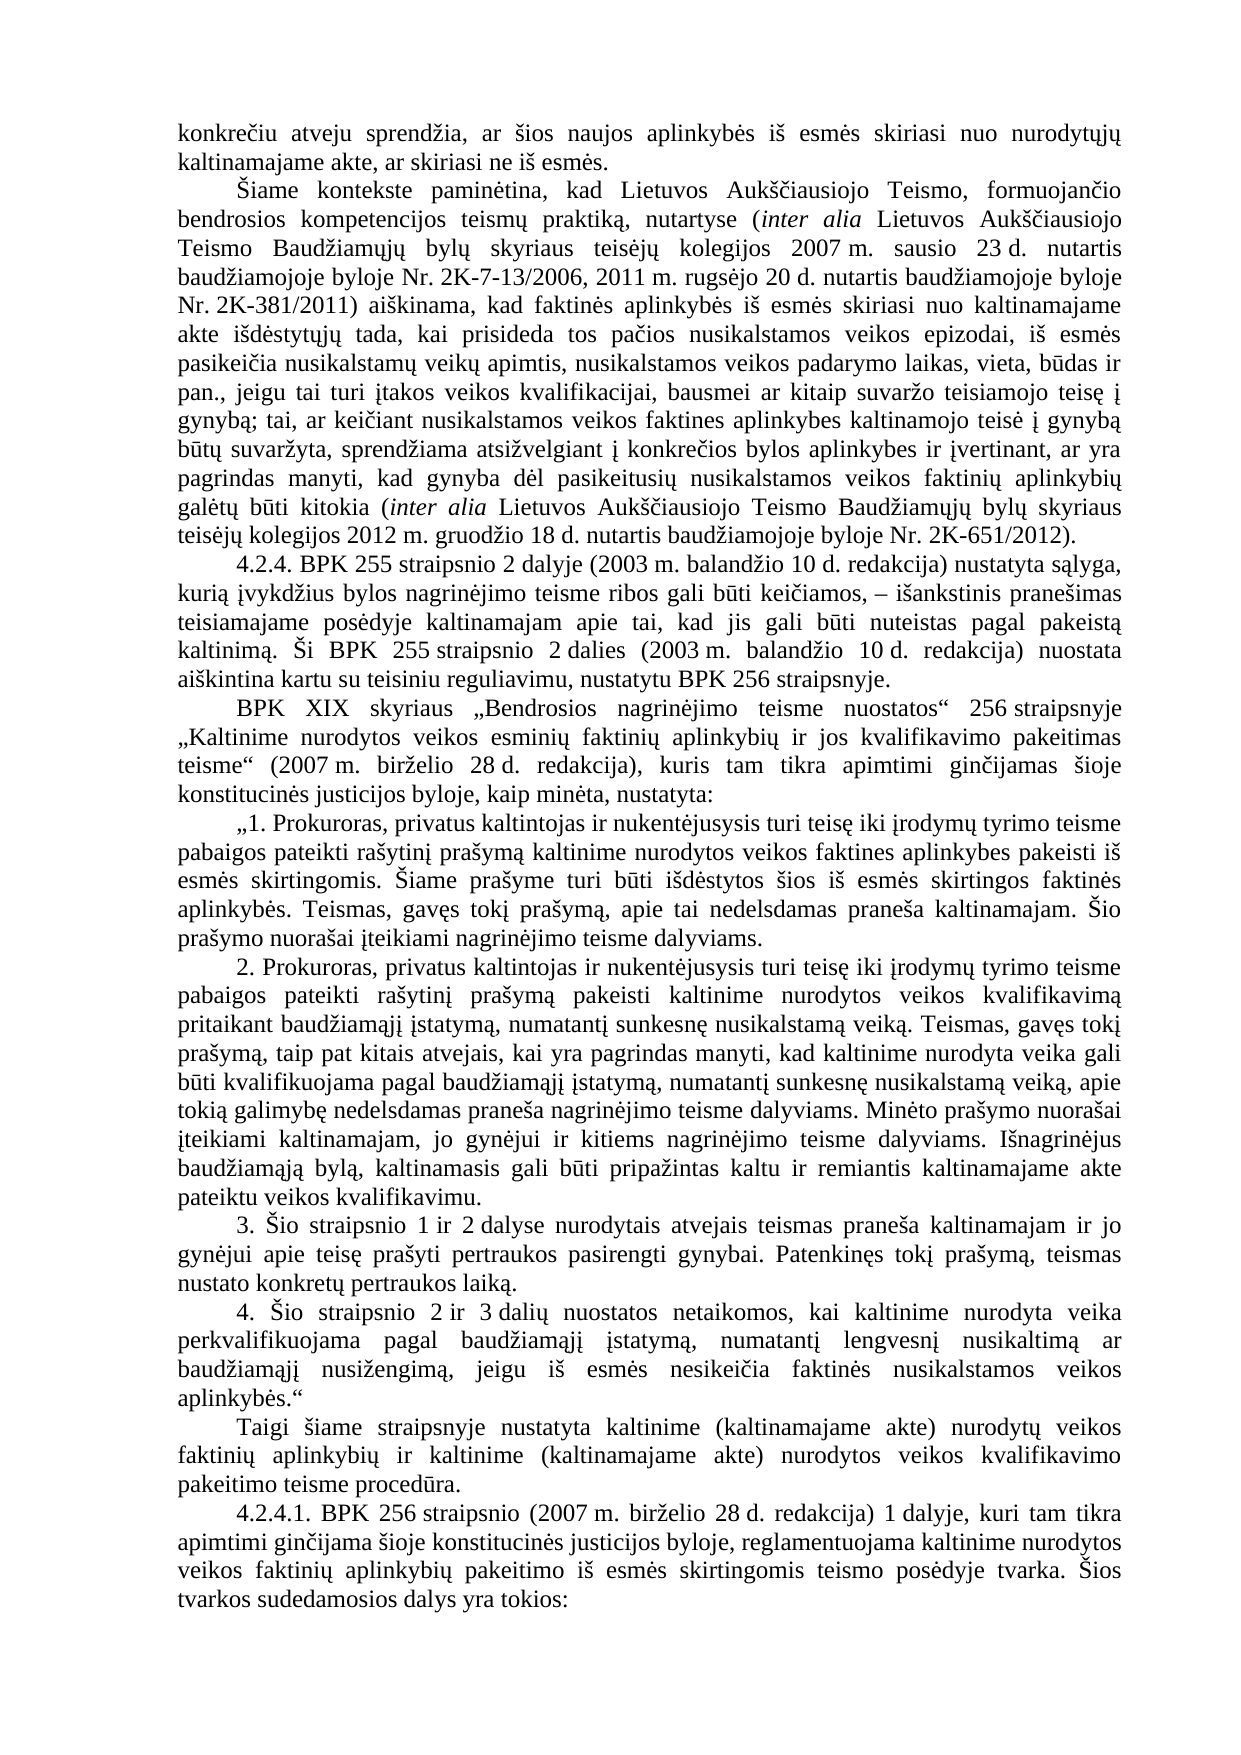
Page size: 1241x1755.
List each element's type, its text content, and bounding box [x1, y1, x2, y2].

text Taigi šiame straipsnyje nustatyta kaltinime (kaltinamajame akte) nurodytų veikos faktinių aplinkybių ir kaltinime (kaltinamajame akte) nurodytos veikos kvalifikavimo pakeitimo teisme procedūra. [177, 1412, 1122, 1498]
text 4. Šio straipsnio 2 ir 3 dalių nuostatos netaikomos, kai kaltinime nurodyta veika perkvalifikuojama pagal baudžiamąjį įstatymą, numatantį lengvesnį nusikaltimą ar baudžiamąjį nusižengimą, jeigu iš esmės nesikeičia faktinės nusikalstamos veikos aplinkybės.“ [177, 1297, 1122, 1412]
text 4.2.4.1. BPK 256 straipsnio (2007 m. birželio 28 d. redakcija) 1 dalyje, kuri tam tikra apimtimi ginčijama šioje konstitucinės justicijos byloje, reglamentuojama kaltinime nurodytos veikos faktinių aplinkybių pakeitimo iš esmės skirtingomis teismo posėdyje tvarka. Šios tvarkos sudedamosios dalys yra tokios: [177, 1498, 1122, 1613]
text 2. Prokuroras, privatus kaltintojas ir nukentėjusysis turi teisę iki įrodymų tyrimo teisme pabaigos pateikti rašytinį prašymą pakeisti kaltinime nurodytos veikos kvalifikavimą pritaikant baudžiamąjį įstatymą, numatantį sunkesnę nusikalstamą veiką. Teismas, gavęs tokį prašymą, taip pat kitais atvejais, kai yra pagrindas manyti, kad kaltinime nurodyta veika gali būti kvalifikuojama pagal baudžiamąjį įstatymą, numatantį sunkesnę nusikalstamą veiką, apie tokią galimybę nedelsdamas praneša nagrinėjimo teisme dalyviams. Minėto prašymo nuorašai įteikiami kaltinamajam, jo gynėjui ir kitiems nagrinėjimo teisme dalyviams. Išnagrinėjus baudžiamąją bylą, kaltinamasis gali būti pripažintas kaltu ir remiantis kaltinamajame akte pateiktu veikos kvalifikavimu. [177, 952, 1122, 1211]
text BPK XIX skyriaus „Bendrosios nagrinėjimo teisme nuostatos“ 256 straipsnyje „Kaltinime nurodytos veikos esminių faktinių aplinkybių ir jos kvalifikavimo pakeitimas teisme“ (2007 m. birželio 28 d. redakcija), kuris tam tikra apimtimi ginčijamas šioje konstitucinės justicijos byloje, kaip minėta, nustatyta: [177, 693, 1122, 808]
text Šiame kontekste paminėtina, kad Lietuvos Aukščiausiojo Teismo, formuojančio bendrosios kompetencijos teismų praktiką, nutartyse (inter alia Lietuvos Aukščiausiojo Teismo Baudžiamųjų bylų skyriaus teisėjų kolegijos 2007 m. sausio 23 d. nutartis baudžiamojoje byloje Nr. 2K-7-13/2006, 2011 m. rugsėjo 20 d. nutartis baudžiamojoje byloje Nr. 2K-381/2011) aiškinama, kad faktinės aplinkybės iš esmės skiriasi nuo kaltinamajame akte išdėstytųjų tada, kai prisideda tos pačios nusikalstamos veikos epizodai, iš esmės pasikeičia nusikalstamų veikų apimtis, nusikalstamos veikos padarymo laikas, vieta, būdas ir pan., jeigu tai turi įtakos veikos kvalifikacijai, bausmei ar kitaip suvaržo teisiamojo teisę į gynybą; tai, ar keičiant nusikalstamos veikos faktines aplinkybes kaltinamojo teisė į gynybą būtų suvaržyta, sprendžiama atsižvelgiant į konkrečios bylos aplinkybes ir įvertinant, ar yra pagrindas manyti, kad gynyba dėl pasikeitusių nusikalstamos veikos faktinių aplinkybių galėtų būti kitokia (inter alia Lietuvos Aukščiausiojo Teismo Baudžiamųjų bylų skyriaus teisėjų kolegijos 2012 m. gruodžio 18 d. nutartis baudžiamojoje byloje Nr. 2K-651/2012). [177, 176, 1122, 549]
text 4.2.4. BPK 255 straipsnio 2 dalyje (2003 m. balandžio 10 d. redakcija) nustatyta sąlyga, kurią įvykdžius bylos nagrinėjimo teisme ribos gali būti keičiamos, – išankstinis pranešimas teisiamajame posėdyje kaltinamajam apie tai, kad jis gali būti nuteistas pagal pakeistą kaltinimą. Ši BPK 255 straipsnio 2 dalies (2003 m. balandžio 10 d. redakcija) nuostata aiškintina kartu su teisiniu reguliavimu, nustatytu BPK 256 straipsnyje. [177, 549, 1122, 693]
text 3. Šio straipsnio 1 ir 2 dalyse nurodytais atvejais teismas praneša kaltinamajam ir jo gynėjui apie teisę prašyti pertraukos pasirengti gynybai. Patenkinęs tokį prašymą, teismas nustato konkretų pertraukos laiką. [177, 1211, 1122, 1297]
text konkrečiu atveju sprendžia, ar šios naujos aplinkybės iš esmės skiriasi nuo nurodytųjų kaltinamajame akte, ar skiriasi ne iš esmės. [177, 118, 1122, 176]
text „1. Prokuroras, privatus kaltintojas ir nukentėjusysis turi teisę iki įrodymų tyrimo teisme pabaigos pateikti rašytinį prašymą kaltinime nurodytos veikos faktines aplinkybes pakeisti iš esmės skirtingomis. Šiame prašyme turi būti išdėstytos šios iš esmės skirtingos faktinės aplinkybės. Teismas, gavęs tokį prašymą, apie tai nedelsdamas praneša kaltinamajam. Šio prašymo nuorašai įteikiami nagrinėjimo teisme dalyviams. [177, 808, 1122, 952]
